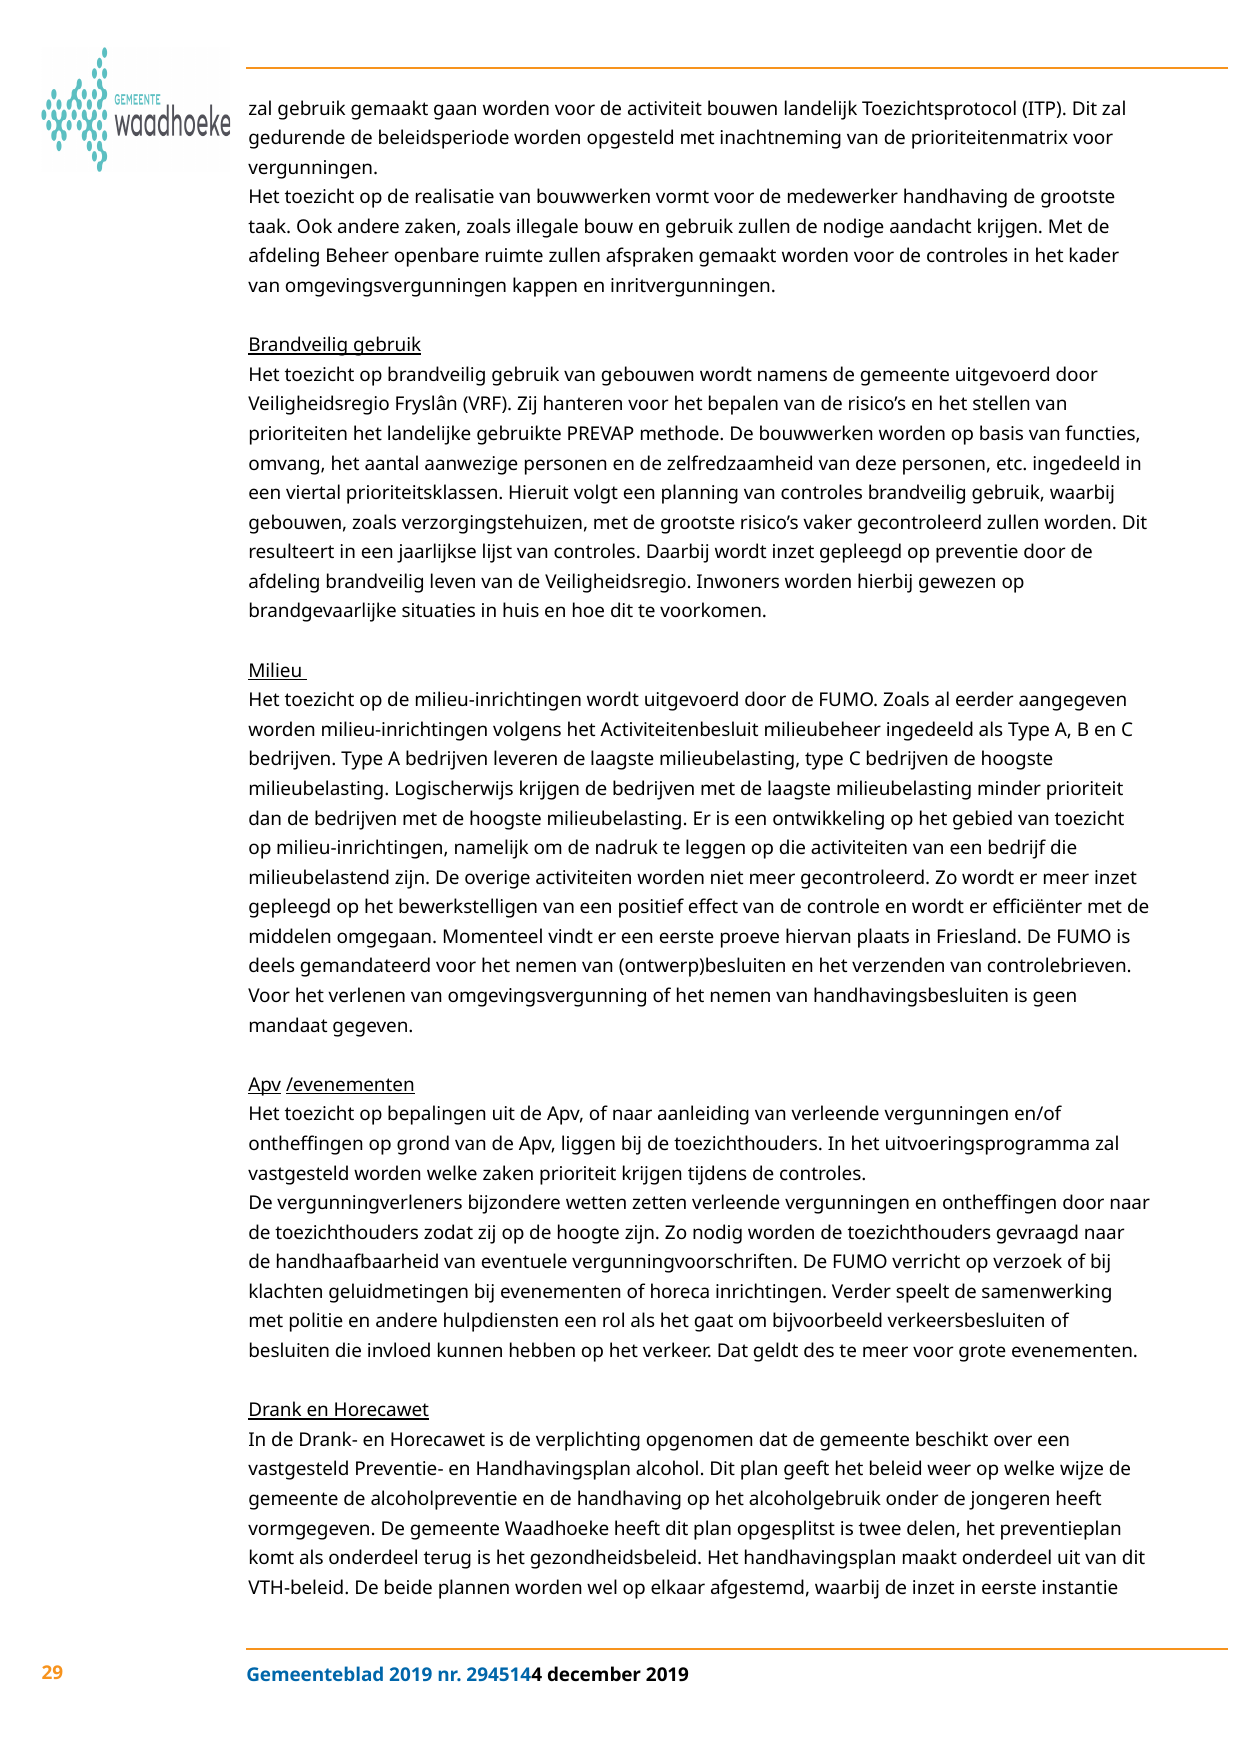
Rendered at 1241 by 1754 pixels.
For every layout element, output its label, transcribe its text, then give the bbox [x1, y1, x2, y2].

text In de Drank- en Horecawet is de verplichting opgenomen dat de gemeente beschikt over een vastgesteld Preventie- en Handhavingsplan alcohol. Dit plan geeft het beleid weer op welke wijze de gemeente de alcoholpreventie en de handhaving op het alcoholgebruik onder de jongeren heeft vormgegeven. De gemeente Waadhoeke heeft dit plan opgesplitst is twee delen, het preventieplan komt als onderdeel terug is het gezondheidsbeleid. Het handhavingsplan maakt onderdeel uit van dit VTH-beleid. De beide plannen worden wel op elkaar afgestemd, waarbij de inzet in eerste instantie [248, 1426, 1152, 1600]
picture [41, 47, 231, 172]
text De vergunningverleners bijzondere wetten zetten verleende vergunningen en ontheffingen door naar de toezichthouders zodat zij op de hoogte zijn. Zo nodig worden de toezichthouders gevraagd naar de handhaafbaarheid van eventuele vergunningvoorschriften. De FUMO verricht op verzoek of bij klachten geluidmetingen bij evenementen of horeca inrichtingen. Verder speelt de samenwerking met politie en andere hulpdiensten een rol als het gaat om bijvoorbeeld verkeersbesluiten of besluiten die invloed kunnen hebben op het verkeer. Dat geldt des te meer voor grote evenementen. [248, 1189, 1152, 1363]
text Het toezicht op de realisatie van bouwwerken vormt voor de medewerker handhaving de grootste taak. Ook andere zaken, zoals illegale bouw en gebruik zullen de nodige aandacht krijgen. Met de afdeling Beheer openbare ruimte zullen afspraken gemaakt worden voor de controles in het kader van omgevingsvergunningen kappen en inritvergunningen. [248, 183, 1152, 298]
text Het toezicht op brandveilig gebruik van gebouwen wordt namens de gemeente uitgevoerd door Veiligheidsregio Fryslân (VRF). Zij hanteren voor het bepalen van de risico’s en het stellen van prioriteiten het landelijke gebruikte PREVAP methode. De bouwwerken worden op basis van functies, omvang, het aantal aanwezige personen en de zelfredzaamheid van deze personen, etc. ingedeeld in een viertal prioriteitsklassen. Hieruit volgt een planning van controles brandveilig gebruik, waarbij gebouwen, zoals verzorgingstehuizen, met de grootste risico’s vaker gecontroleerd zullen worden. Dit resulteert in een jaarlijkse lijst van controles. Daarbij wordt inzet gepleegd op preventie door de afdeling brandveilig leven van de Veiligheidsregio. Inwoners worden hierbij gewezen op brandgevaarlijke situaties in huis en hoe dit te voorkomen. [248, 361, 1152, 623]
text zal gebruik gemaakt gaan worden voor de activiteit bouwen landelijk Toezichtsprotocol (ITP). Dit zal gedurende de beleidsperiode worden opgesteld met inachtneming van de prioriteitenmatrix voor vergunningen. [248, 95, 1152, 180]
text Brandveilig gebruik [248, 331, 1152, 357]
text Drank en Horecawet [248, 1396, 1152, 1422]
text Apv /evenementen [248, 1071, 1152, 1097]
text Milieu [248, 657, 1152, 683]
text Het toezicht op de milieu-inrichtingen wordt uitgevoerd door de FUMO. Zoals al eerder aangegeven worden milieu-inrichtingen volgens het Activiteitenbesluit milieubeheer ingedeeld als Type A, B en C bedrijven. Type A bedrijven leveren de laagste milieubelasting, type C bedrijven de hoogste milieubelasting. Logischerwijs krijgen de bedrijven met de laagste milieubelasting minder prioriteit dan de bedrijven met de hoogste milieubelasting. Er is een ontwikkeling op het gebied van toezicht op milieu-inrichtingen, namelijk om de nadruk te leggen op die activiteiten van een bedrijf die milieubelastend zijn. De overige activiteiten worden niet meer gecontroleerd. Zo wordt er meer inzet gepleegd op het bewerkstelligen van een positief effect van de controle en wordt er efficiënter met de middelen omgegaan. Momenteel vindt er een eerste proeve hiervan plaats in Friesland. De FUMO is deels gemandateerd voor het nemen van (ontwerp)besluiten en het verzenden van controlebrieven. Voor het verlenen van omgevingsvergunning of het nemen van handhavingsbesluiten is geen mandaat gegeven. [248, 686, 1152, 1038]
text Het toezicht op bepalingen uit de Apv, of naar aanleiding van verleende vergunningen en/of ontheffingen op grond van de Apv, liggen bij de toezichthouders. In het uitvoeringsprogramma zal vastgesteld worden welke zaken prioriteit krijgen tijdens de controles. [248, 1101, 1152, 1186]
